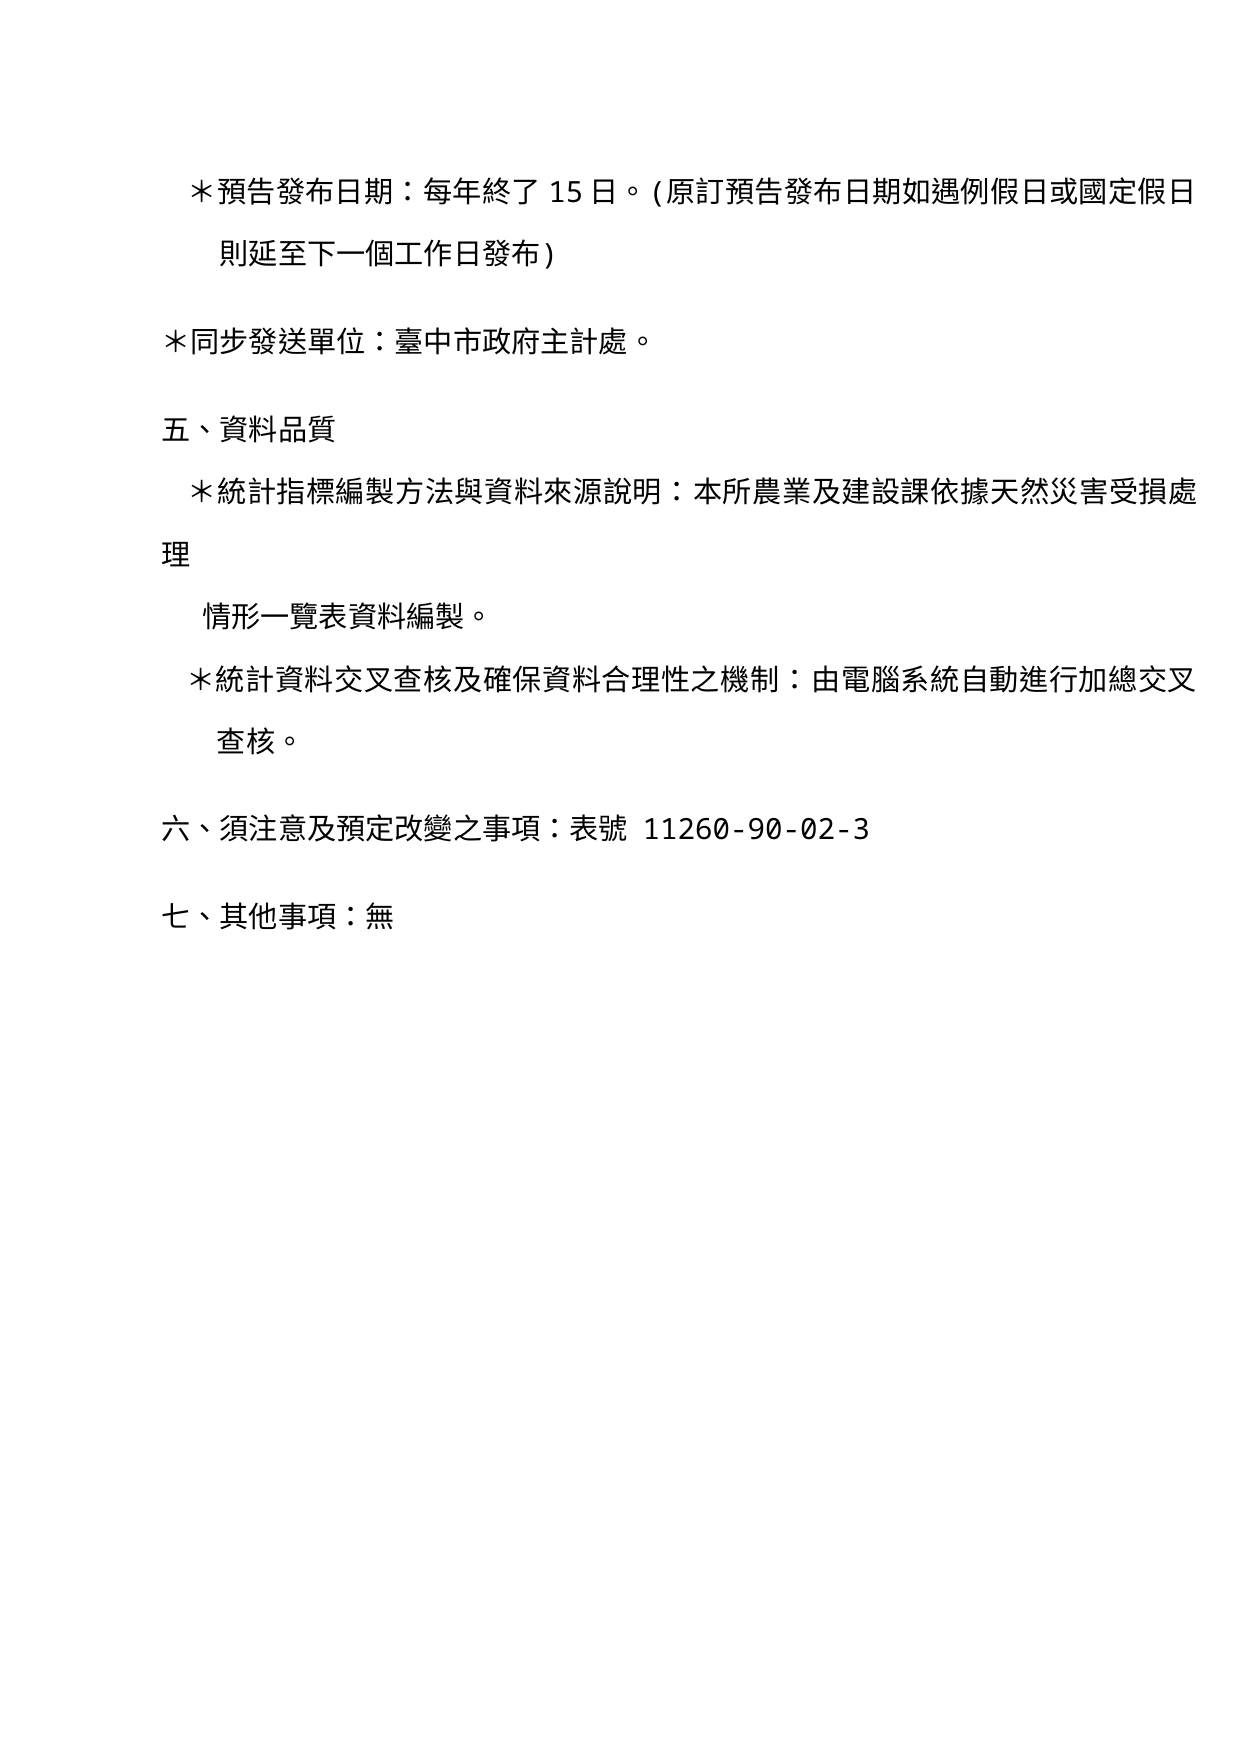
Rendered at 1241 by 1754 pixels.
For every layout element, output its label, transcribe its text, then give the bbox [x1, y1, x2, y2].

table_header ＊預告發布日期：每年終了15日。(原訂預告發布日期如遇例假日或國定假日則延至下一個工作日發布) ＊同步發送單位：臺中市政府主計處。 五、資料品質 ＊統計指標編製方法與資料來源說明：本所農業及建設課依據天然災害受損處理 情形一覽表資料編製。 ＊統計資料交叉查核及確保資料合理性之機制：由電腦系統自動進行加總交叉查核。 六、須注意及預定改變之事項：表號 11260-90-02-3 七、其他事項：無 [150, 148, 1209, 936]
